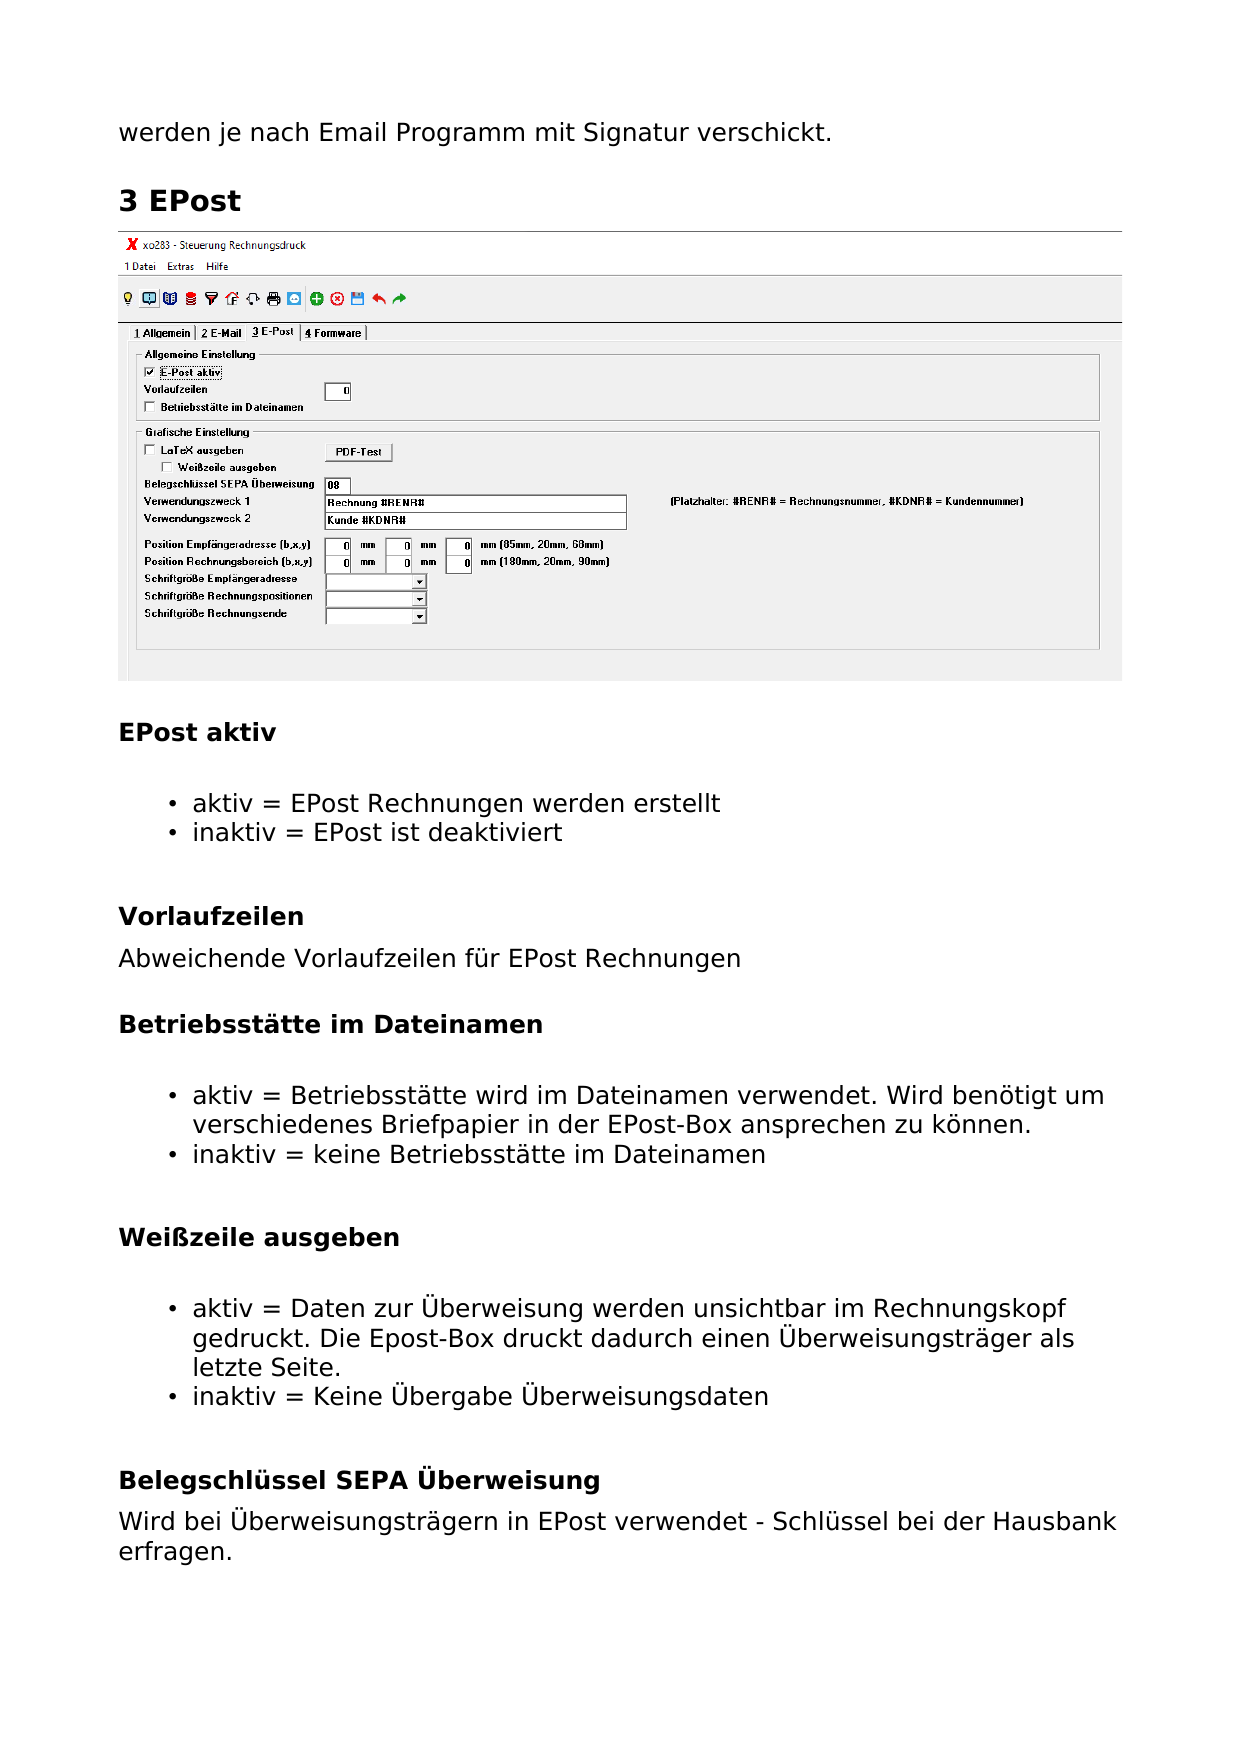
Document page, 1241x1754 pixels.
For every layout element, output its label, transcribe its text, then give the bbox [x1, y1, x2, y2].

subtitle Betriebsstätte im Dateinamen [118, 1010, 1122, 1039]
subtitle Belegschlüssel SEPA Überweisung [118, 1466, 1122, 1495]
list inaktiv = EPost ist deaktiviert [177, 818, 1122, 848]
list aktiv = EPost Rechnungen werden erstellt [177, 789, 1122, 818]
list inaktiv = keine Betriebsstätte im Dateinamen [177, 1140, 1122, 1169]
list aktiv = Daten zur Überweisung werden unsichtbar im Rechnungskopf gedruckt. Die Epost-Box druckt dadurch einen Überweisungsträger als letzte Seite. [177, 1295, 1122, 1382]
subtitle Weißzeile ausgeben [118, 1223, 1122, 1253]
list inaktiv = Keine Übergabe Überweisungsdaten [177, 1382, 1122, 1411]
text werden je nach Email Programm mit Signatur verschickt. [118, 118, 1122, 147]
text Wird bei Überweisungsträgern in EPost verwendet - Schlüssel bei der Hausbank erfragen. [118, 1507, 1122, 1566]
subtitle 3 EPost [118, 185, 1122, 219]
text Abweichende Vorlaufzeilen für EPost Rechnungen [118, 944, 1122, 973]
picture [118, 231, 1123, 681]
subtitle Vorlaufzeilen [118, 902, 1122, 931]
list aktiv = Betriebsstätte wird im Dateinamen verwendet. Wird benötigt um verschiedenes Briefpapier in der EPost-Box ansprechen zu können. [177, 1082, 1122, 1140]
subtitle EPost aktiv [118, 718, 1122, 747]
